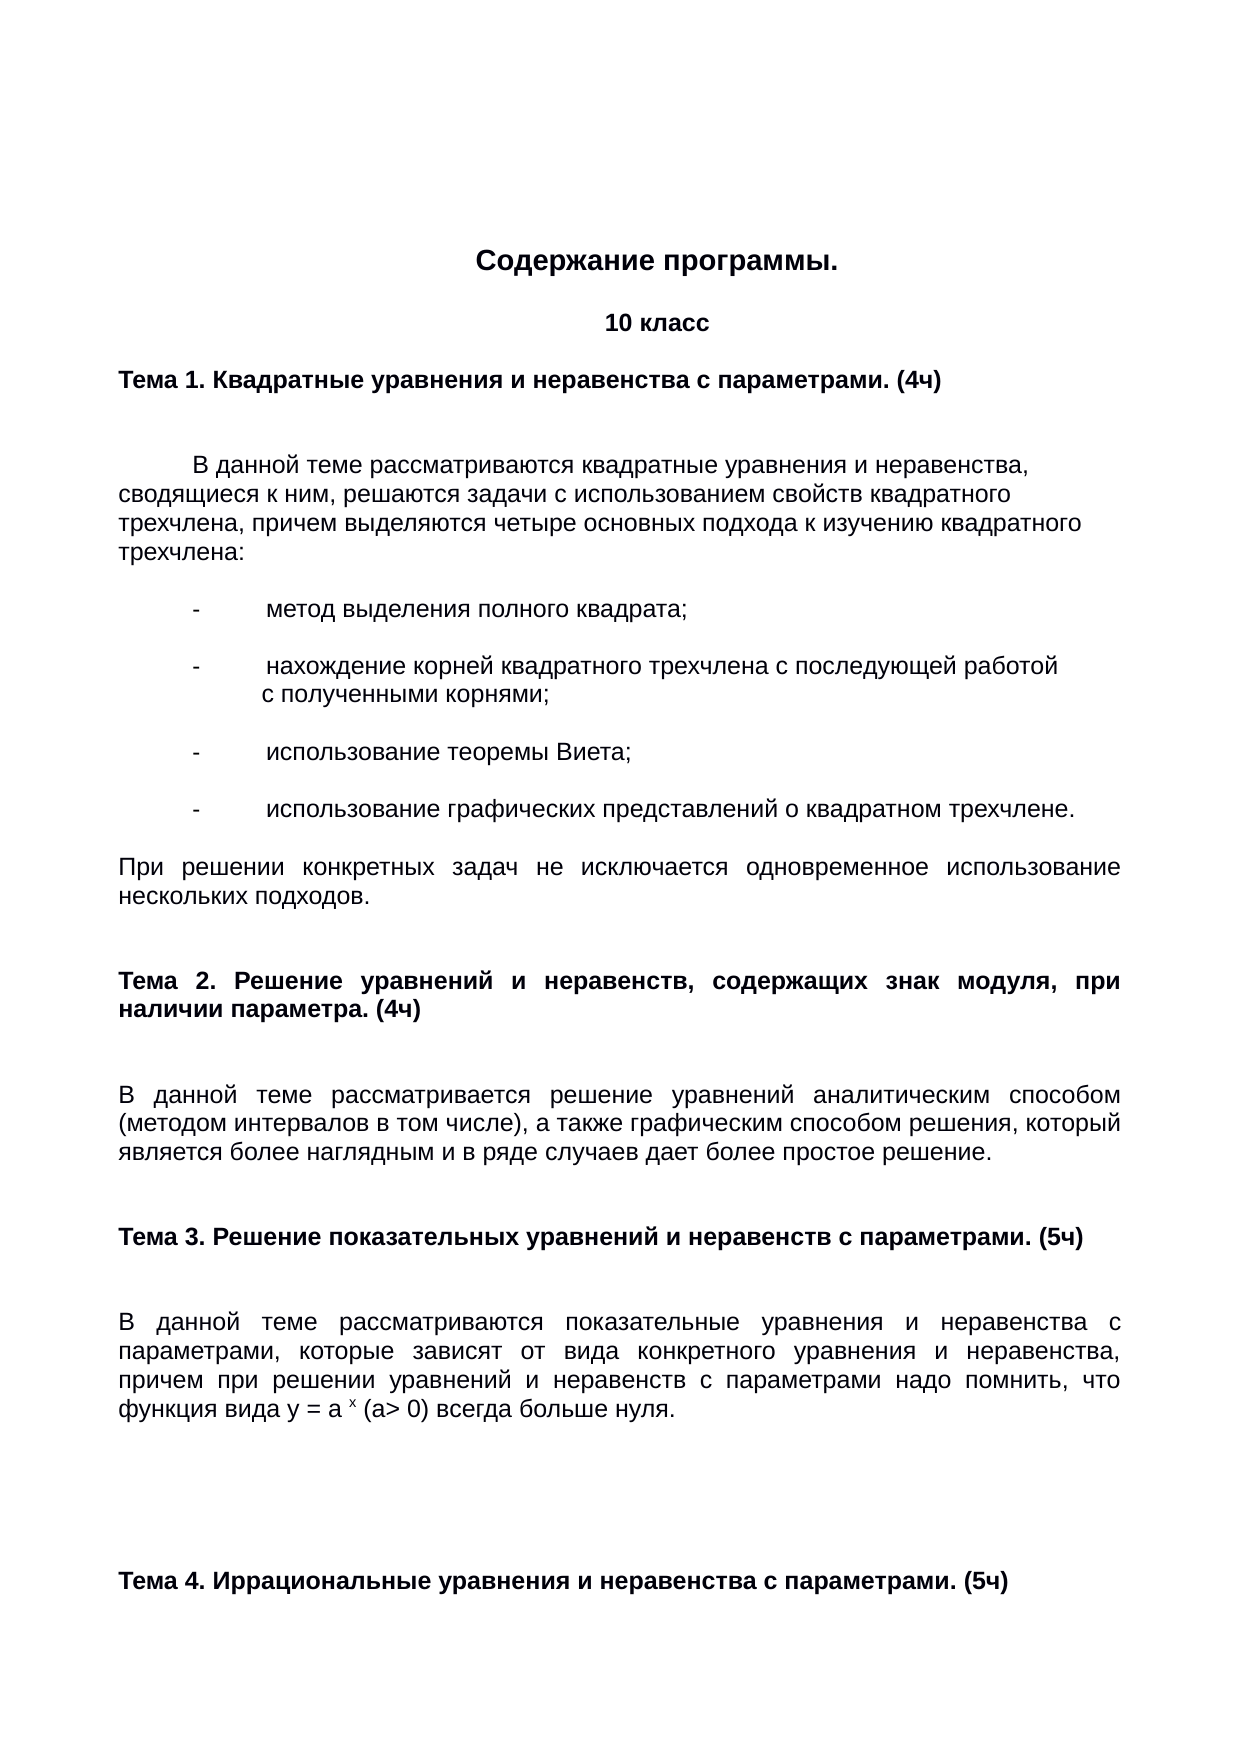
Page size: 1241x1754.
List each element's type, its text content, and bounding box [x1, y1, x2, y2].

text В данной теме рассматриваются квадратные уравнения и неравенства, сводящиеся к ним, решаются задачи с использованием свойств квадратного трехчлена, причем выделяются четыре основных подхода к изучению квадратного трехчлена: [118, 451, 1122, 566]
subtitle Тема 4. Иррациональные уравнения и неравенства с параметрами. (5ч) [118, 1566, 1122, 1595]
list использование теоремы Виета; [118, 737, 1122, 766]
list метод выделения полного квадрата; [118, 594, 1122, 623]
text В данной теме рассматриваются показательные уравнения и неравенства с параметрами, которые зависят от вида конкретного уравнения и неравенства, причем при решении уравнений и неравенств с параметрами надо помнить, что функция вида у = а х (а> 0) всегда больше нуля. [118, 1307, 1122, 1422]
list нахождение корней квадратного трехчлена с последующей работой [118, 651, 1122, 679]
text В данной теме рассматривается решение уравнений аналитическим способом (методом интервалов в том числе), а также графическим способом решения, который является более наглядным и в ряде случаев дает более простое решение. [118, 1079, 1122, 1166]
list использование графических представлений о квадратном трехчлене. [118, 794, 1122, 823]
subtitle Тема 2. Решение уравнений и неравенств, содержащих знак модуля, при наличии параметра. (4ч) [118, 966, 1122, 1023]
text с полученными корнями; [192, 679, 1122, 708]
subtitle Тема 1. Квадратные уравнения и неравенства с параметрами. (4ч) [118, 365, 1122, 394]
subtitle Содержание программы. [118, 243, 1122, 277]
subtitle 10 класс [118, 308, 1122, 337]
text При решении конкретных задач не исключается одновременное использование нескольких подходов. [118, 852, 1122, 909]
subtitle Тема 3. Решение показательных уравнений и неравенств с параметрами. (5ч) [118, 1222, 1122, 1251]
